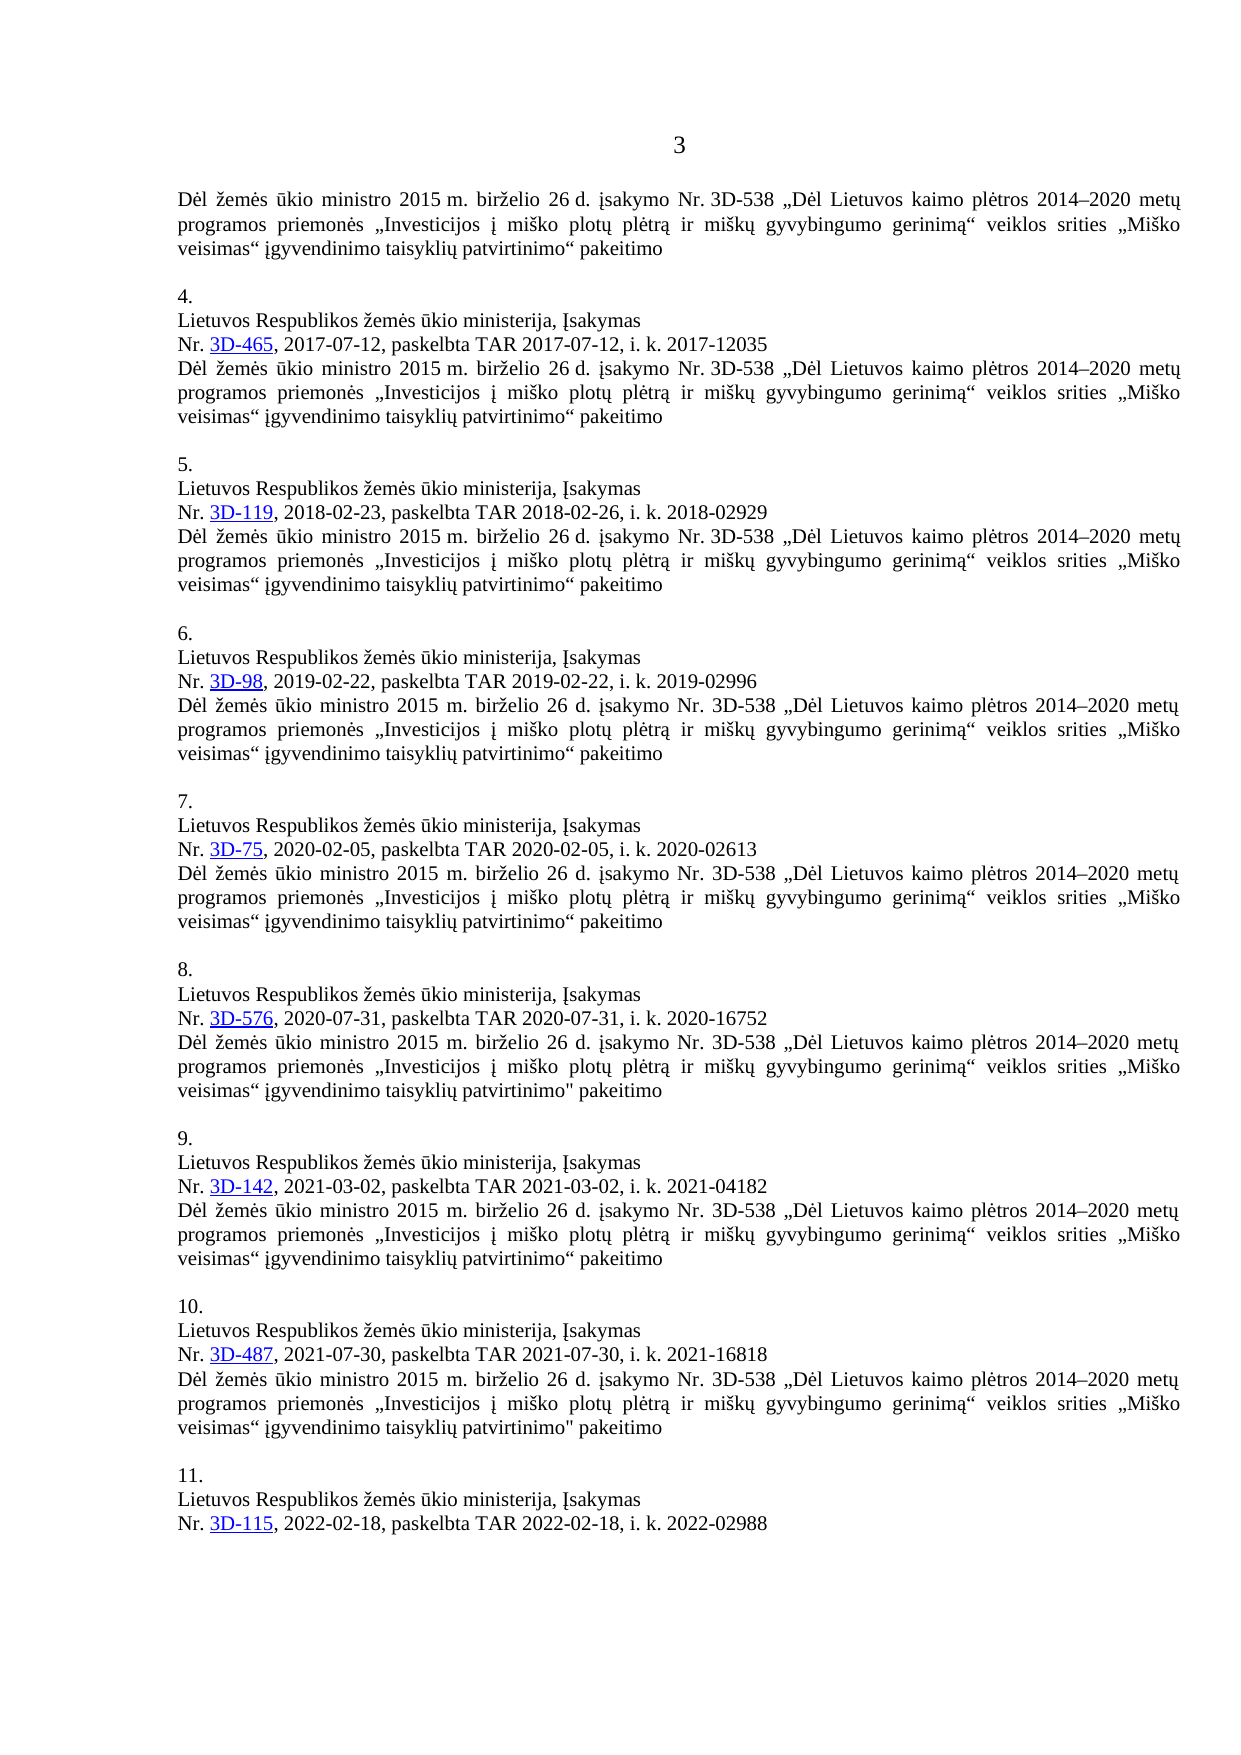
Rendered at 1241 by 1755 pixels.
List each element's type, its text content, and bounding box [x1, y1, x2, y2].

text Lietuvos Respublikos žemės ūkio ministerija, Įsakymas [177, 476, 1181, 500]
text Nr. 3D-115, 2022-02-18, paskelbta TAR 2022-02-18, i. k. 2022-02988 [177, 1511, 1181, 1535]
text 7. [177, 789, 1181, 813]
text Nr. 3D-142, 2021-03-02, paskelbta TAR 2021-03-02, i. k. 2021-04182 [177, 1174, 1181, 1198]
text Nr. 3D-98, 2019-02-22, paskelbta TAR 2019-02-22, i. k. 2019-02996 [177, 669, 1181, 693]
text 8. [177, 957, 1181, 981]
text 10. [177, 1294, 1181, 1318]
text Dėl žemės ūkio ministro 2015 m. birželio 26 d. įsakymo Nr. 3D-538 „Dėl Lietuvos kaimo plėtros 2014–2020 metų programos priemonės „Investicijos į miško plotų plėtrą ir miškų gyvybingumo gerinimą“ veiklos srities „Miško veisimas“ įgyvendinimo taisyklių patvirtinimo“ pakeitimo [177, 861, 1181, 933]
text Nr. 3D-487, 2021-07-30, paskelbta TAR 2021-07-30, i. k. 2021-16818 [177, 1342, 1181, 1366]
text Dėl žemės ūkio ministro 2015 m. birželio 26 d. įsakymo Nr. 3D-538 „Dėl Lietuvos kaimo plėtros 2014–2020 metų programos priemonės „Investicijos į miško plotų plėtrą ir miškų gyvybingumo gerinimą“ veiklos srities „Miško veisimas“ įgyvendinimo taisyklių patvirtinimo" pakeitimo [177, 1366, 1181, 1439]
text Nr. 3D-119, 2018-02-23, paskelbta TAR 2018-02-26, i. k. 2018-02929 [177, 500, 1181, 524]
text 9. [177, 1126, 1181, 1150]
text 5. [177, 452, 1181, 476]
text Nr. 3D-75, 2020-02-05, paskelbta TAR 2020-02-05, i. k. 2020-02613 [177, 837, 1181, 861]
text Lietuvos Respublikos žemės ūkio ministerija, Įsakymas [177, 813, 1181, 837]
text 11. [177, 1463, 1181, 1487]
text Dėl žemės ūkio ministro 2015 m. birželio 26 d. įsakymo Nr. 3D-538 „Dėl Lietuvos kaimo plėtros 2014–2020 metų programos priemonės „Investicijos į miško plotų plėtrą ir miškų gyvybingumo gerinimą“ veiklos srities „Miško veisimas“ įgyvendinimo taisyklių patvirtinimo“ pakeitimo [177, 693, 1181, 765]
text 4. [177, 284, 1181, 308]
text Dėl žemės ūkio ministro 2015 m. birželio 26 d. įsakymo Nr. 3D-538 „Dėl Lietuvos kaimo plėtros 2014–2020 metų programos priemonės „Investicijos į miško plotų plėtrą ir miškų gyvybingumo gerinimą“ veiklos srities „Miško veisimas“ įgyvendinimo taisyklių patvirtinimo“ pakeitimo [177, 356, 1181, 428]
text Lietuvos Respublikos žemės ūkio ministerija, Įsakymas [177, 308, 1181, 332]
text Dėl žemės ūkio ministro 2015 m. birželio 26 d. įsakymo Nr. 3D-538 „Dėl Lietuvos kaimo plėtros 2014–2020 metų programos priemonės „Investicijos į miško plotų plėtrą ir miškų gyvybingumo gerinimą“ veiklos srities „Miško veisimas“ įgyvendinimo taisyklių patvirtinimo“ pakeitimo [177, 524, 1181, 596]
text 6. [177, 621, 1181, 644]
text Lietuvos Respublikos žemės ūkio ministerija, Įsakymas [177, 981, 1181, 1006]
text Lietuvos Respublikos žemės ūkio ministerija, Įsakymas [177, 1487, 1181, 1511]
text Lietuvos Respublikos žemės ūkio ministerija, Įsakymas [177, 1150, 1181, 1174]
text Dėl žemės ūkio ministro 2015 m. birželio 26 d. įsakymo Nr. 3D-538 „Dėl Lietuvos kaimo plėtros 2014–2020 metų programos priemonės „Investicijos į miško plotų plėtrą ir miškų gyvybingumo gerinimą“ veiklos srities „Miško veisimas“ įgyvendinimo taisyklių patvirtinimo“ pakeitimo [177, 187, 1181, 259]
text Nr. 3D-465, 2017-07-12, paskelbta TAR 2017-07-12, i. k. 2017-12035 [177, 332, 1181, 356]
text Nr. 3D-576, 2020-07-31, paskelbta TAR 2020-07-31, i. k. 2020-16752 [177, 1006, 1181, 1029]
text Dėl žemės ūkio ministro 2015 m. birželio 26 d. įsakymo Nr. 3D-538 „Dėl Lietuvos kaimo plėtros 2014–2020 metų programos priemonės „Investicijos į miško plotų plėtrą ir miškų gyvybingumo gerinimą“ veiklos srities „Miško veisimas“ įgyvendinimo taisyklių patvirtinimo" pakeitimo [177, 1029, 1181, 1102]
text Dėl žemės ūkio ministro 2015 m. birželio 26 d. įsakymo Nr. 3D-538 „Dėl Lietuvos kaimo plėtros 2014–2020 metų programos priemonės „Investicijos į miško plotų plėtrą ir miškų gyvybingumo gerinimą“ veiklos srities „Miško veisimas“ įgyvendinimo taisyklių patvirtinimo“ pakeitimo [177, 1198, 1181, 1270]
text Lietuvos Respublikos žemės ūkio ministerija, Įsakymas [177, 644, 1181, 669]
text Lietuvos Respublikos žemės ūkio ministerija, Įsakymas [177, 1318, 1181, 1342]
